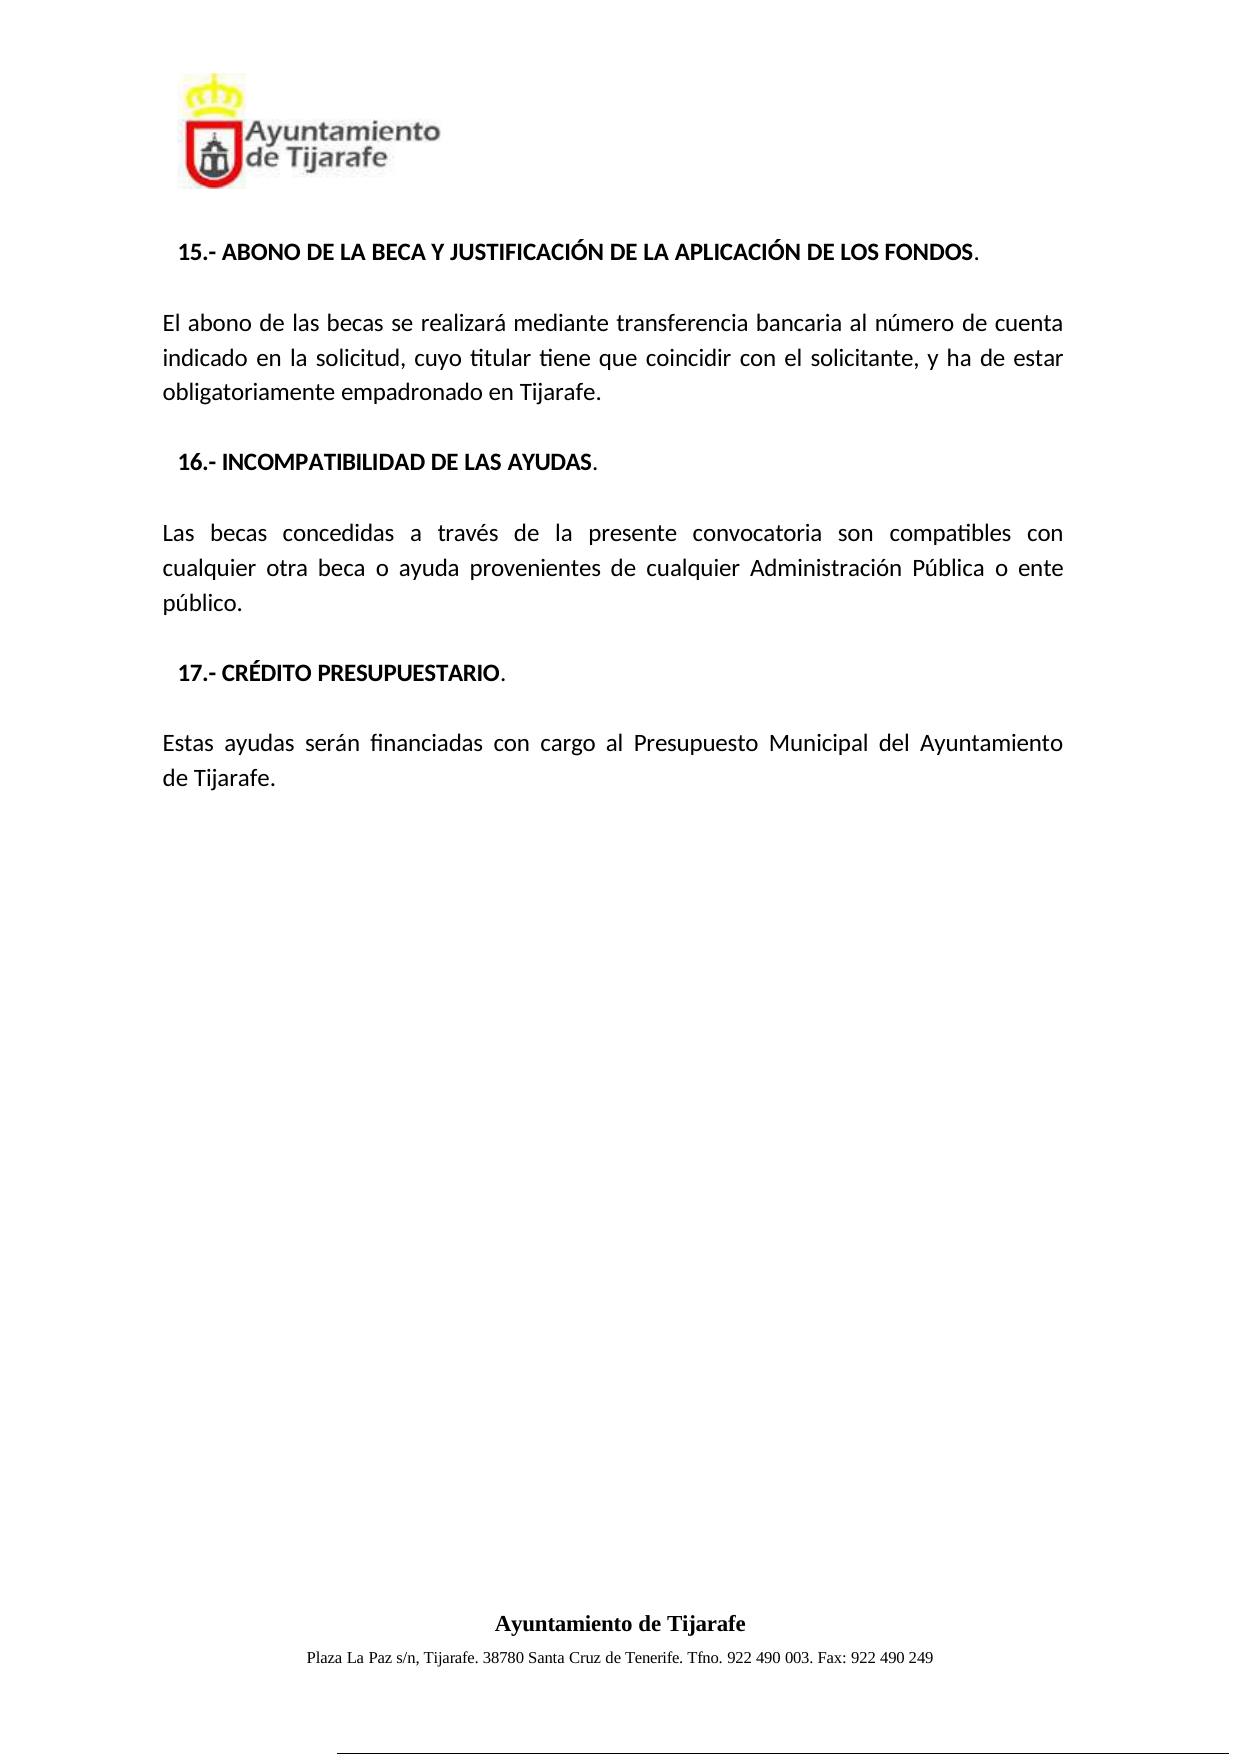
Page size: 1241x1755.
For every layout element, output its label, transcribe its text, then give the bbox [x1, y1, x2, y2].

subtitle 16.- INCOMPATIBILIDAD DE LAS AYUDAS. [177, 447, 1078, 477]
subtitle 17.- CRÉDITO PRESUPUESTARIO. [177, 657, 1078, 687]
text Las becas concedidas a través de la presente convocatoria son compatibles con cualquier otra beca o ayuda provenientes de cualquier Administración Pública o ente público. [162, 517, 1064, 617]
subtitle 15.- ABONO DE LA BECA Y JUSTIFICACIÓN DE LA APLICACIÓN DE LOS FONDOS. [177, 237, 1078, 267]
text Estas ayudas serán financiadas con cargo al Presupuesto Municipal del Ayuntamiento de Tijarafe. [162, 727, 1063, 793]
text El abono de las becas se realizará mediante transferencia bancaria al número de cuenta indicado en la solicitud, cuyo titular tiene que coincidir con el solicitante, y ha de estar obligatoriamente empadronado en Tijarafe. [162, 307, 1064, 407]
